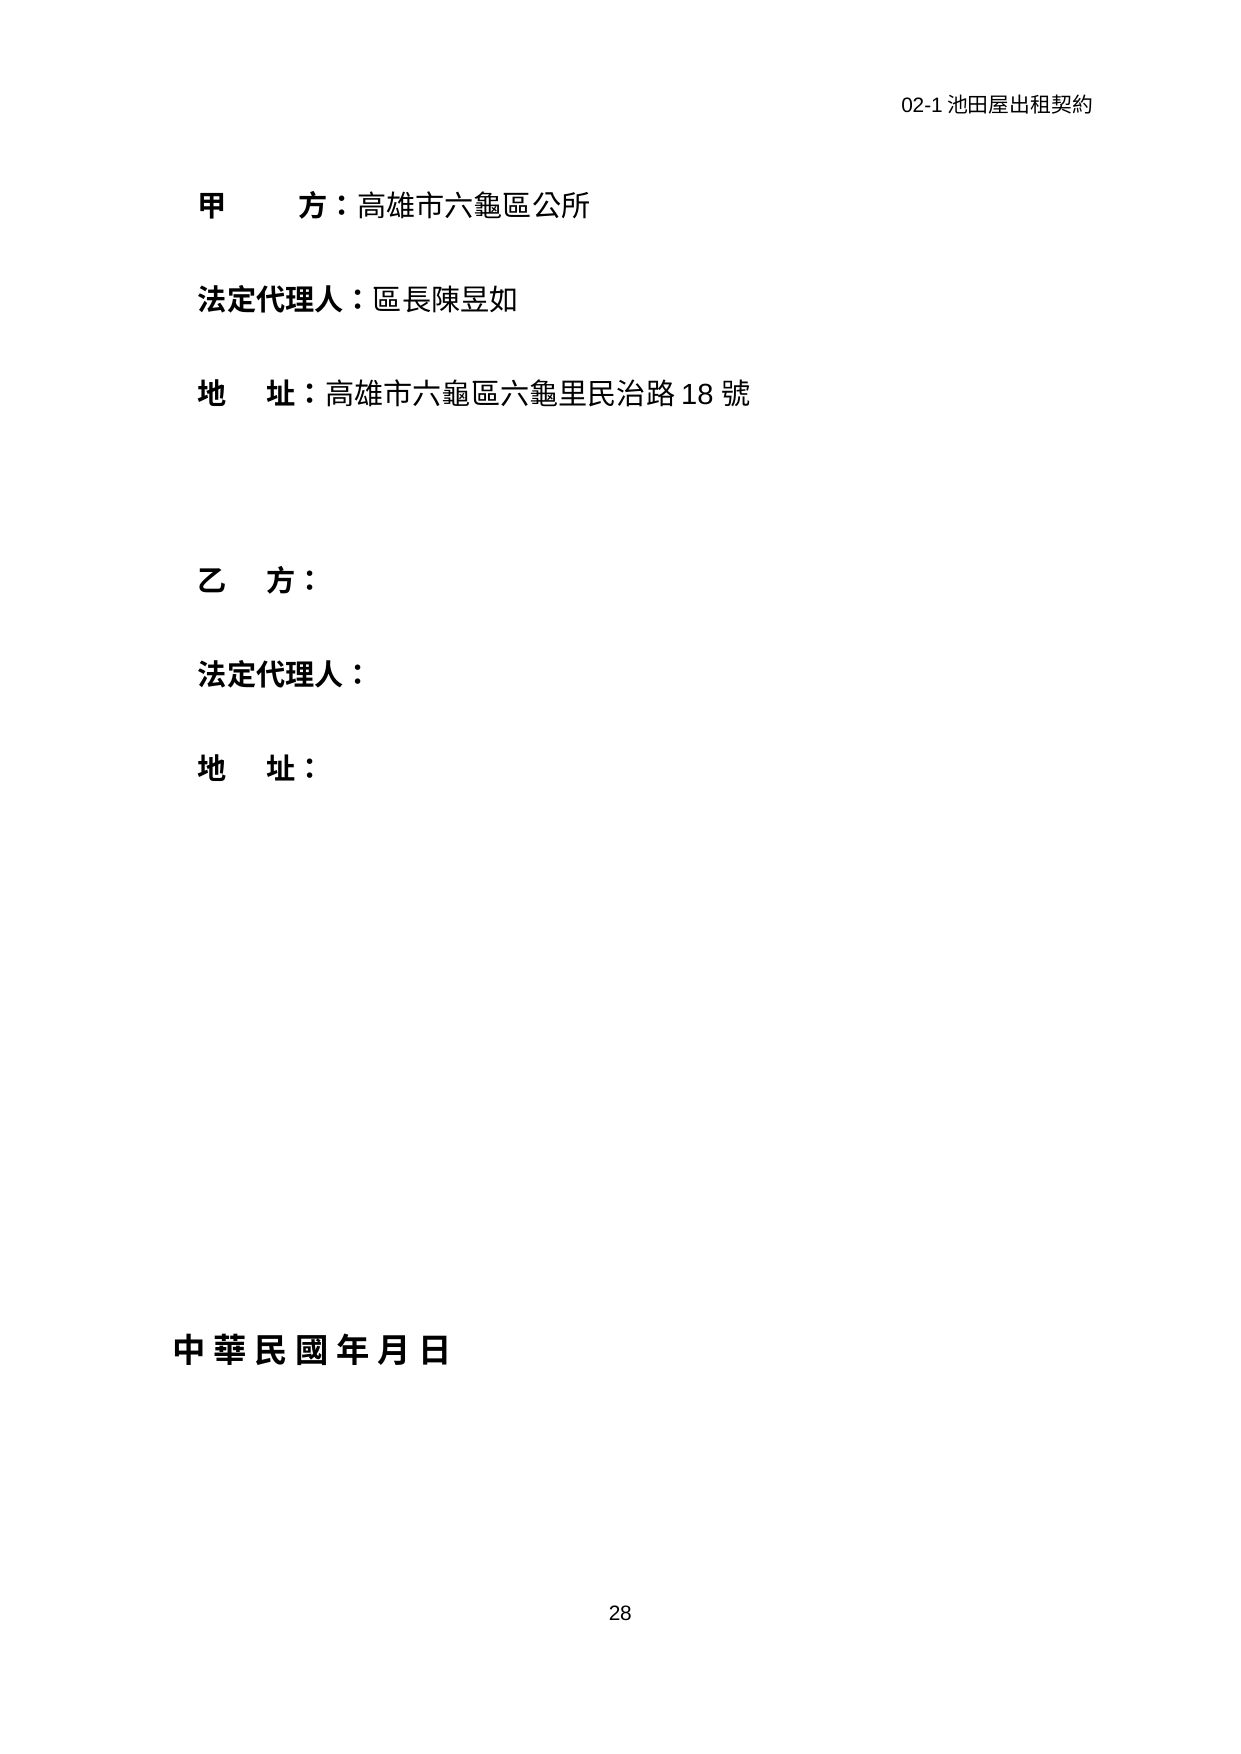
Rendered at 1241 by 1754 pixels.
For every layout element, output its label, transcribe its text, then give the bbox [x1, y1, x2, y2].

text 甲 方：高雄市六龜區公所 [198, 160, 1092, 235]
text 地 址：高雄市六龜區六龜里民治路18 號 [198, 348, 1092, 423]
text 地 址： [198, 723, 1092, 798]
text 法定代理人： [198, 629, 1092, 704]
text 法定代理人：區長陳昱如 [198, 254, 1092, 329]
text 中 華 民 國 年 月 日 [173, 1304, 1092, 1379]
text 乙 方： [198, 535, 1092, 610]
